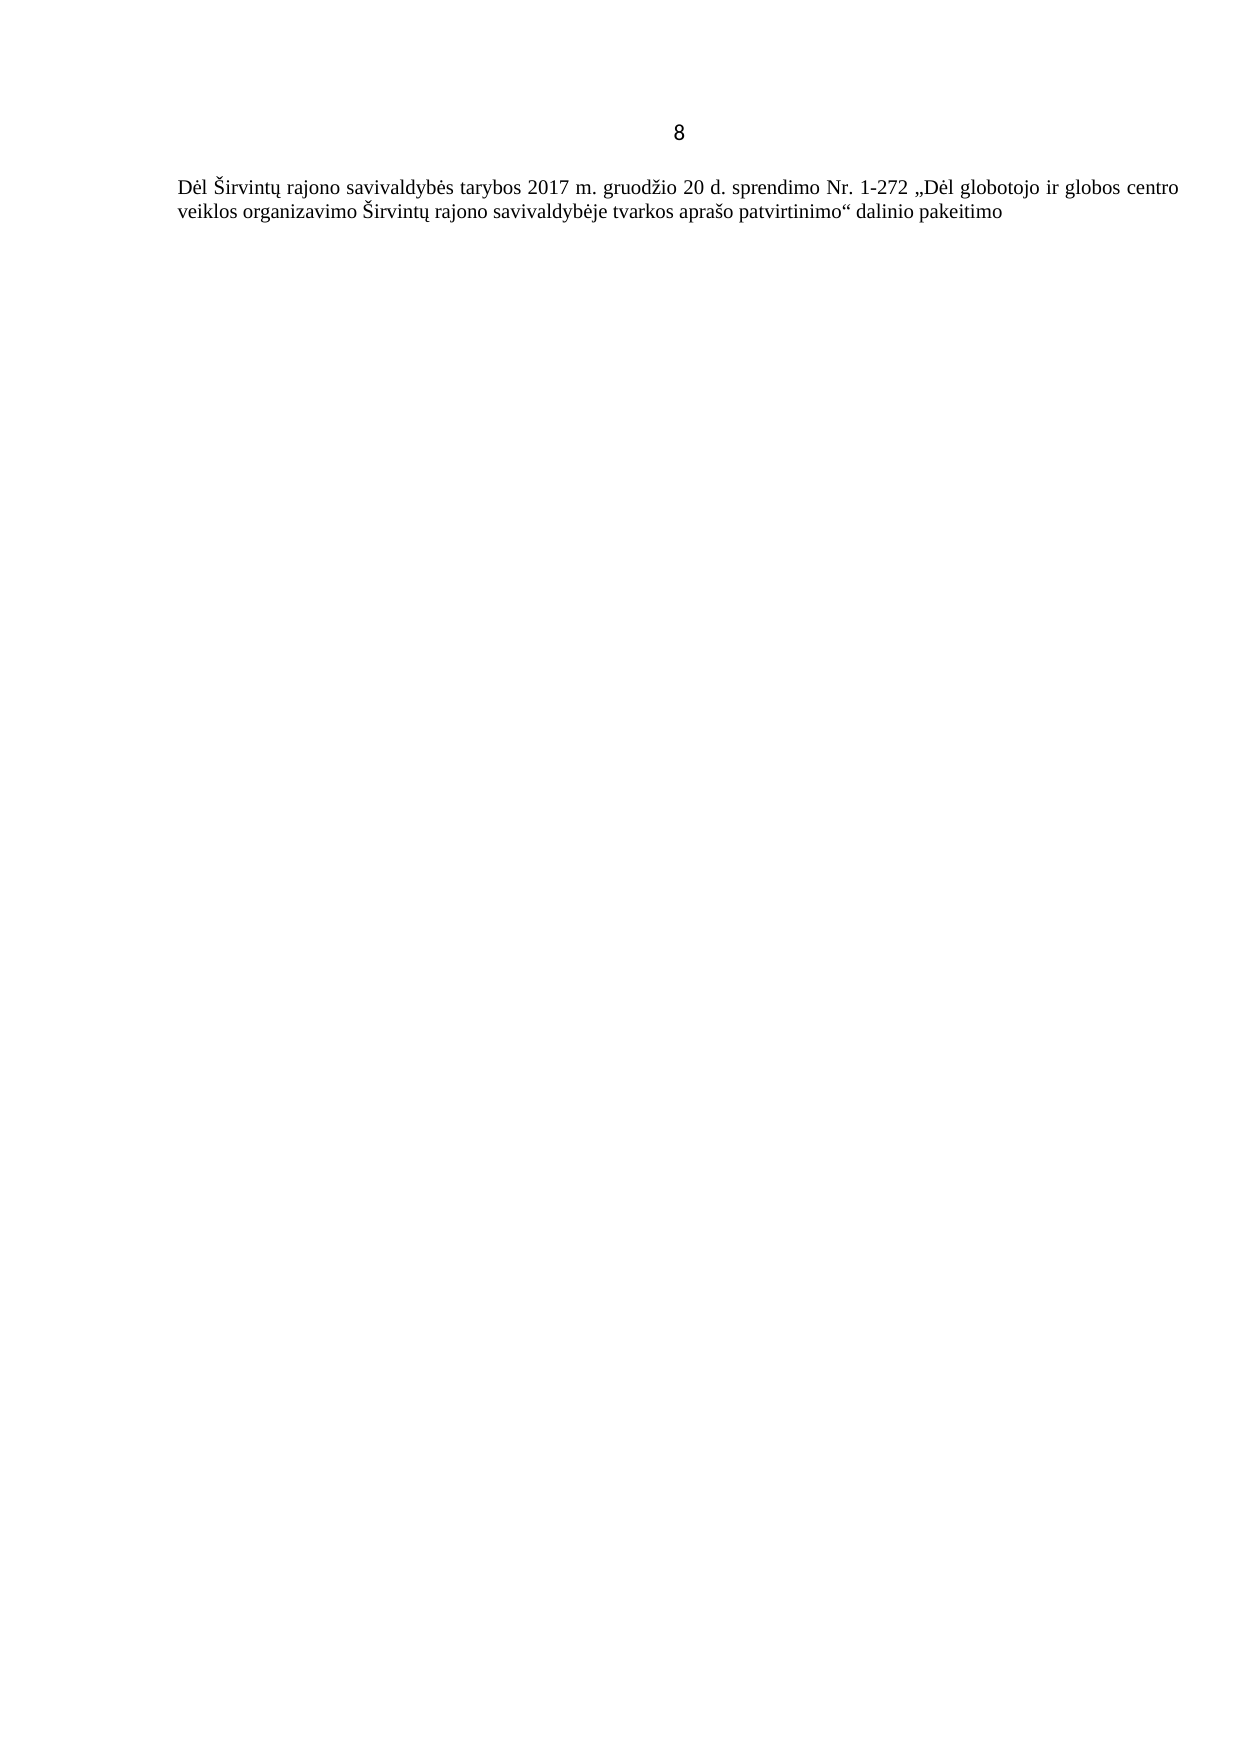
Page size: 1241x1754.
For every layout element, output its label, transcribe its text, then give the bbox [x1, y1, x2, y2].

text Dėl Širvintų rajono savivaldybės tarybos 2017 m. gruodžio 20 d. sprendimo Nr. 1-272 „Dėl globotojo ir globos centro veiklos organizavimo Širvintų rajono savivaldybėje tvarkos aprašo patvirtinimo“ dalinio pakeitimo [177, 175, 1181, 223]
